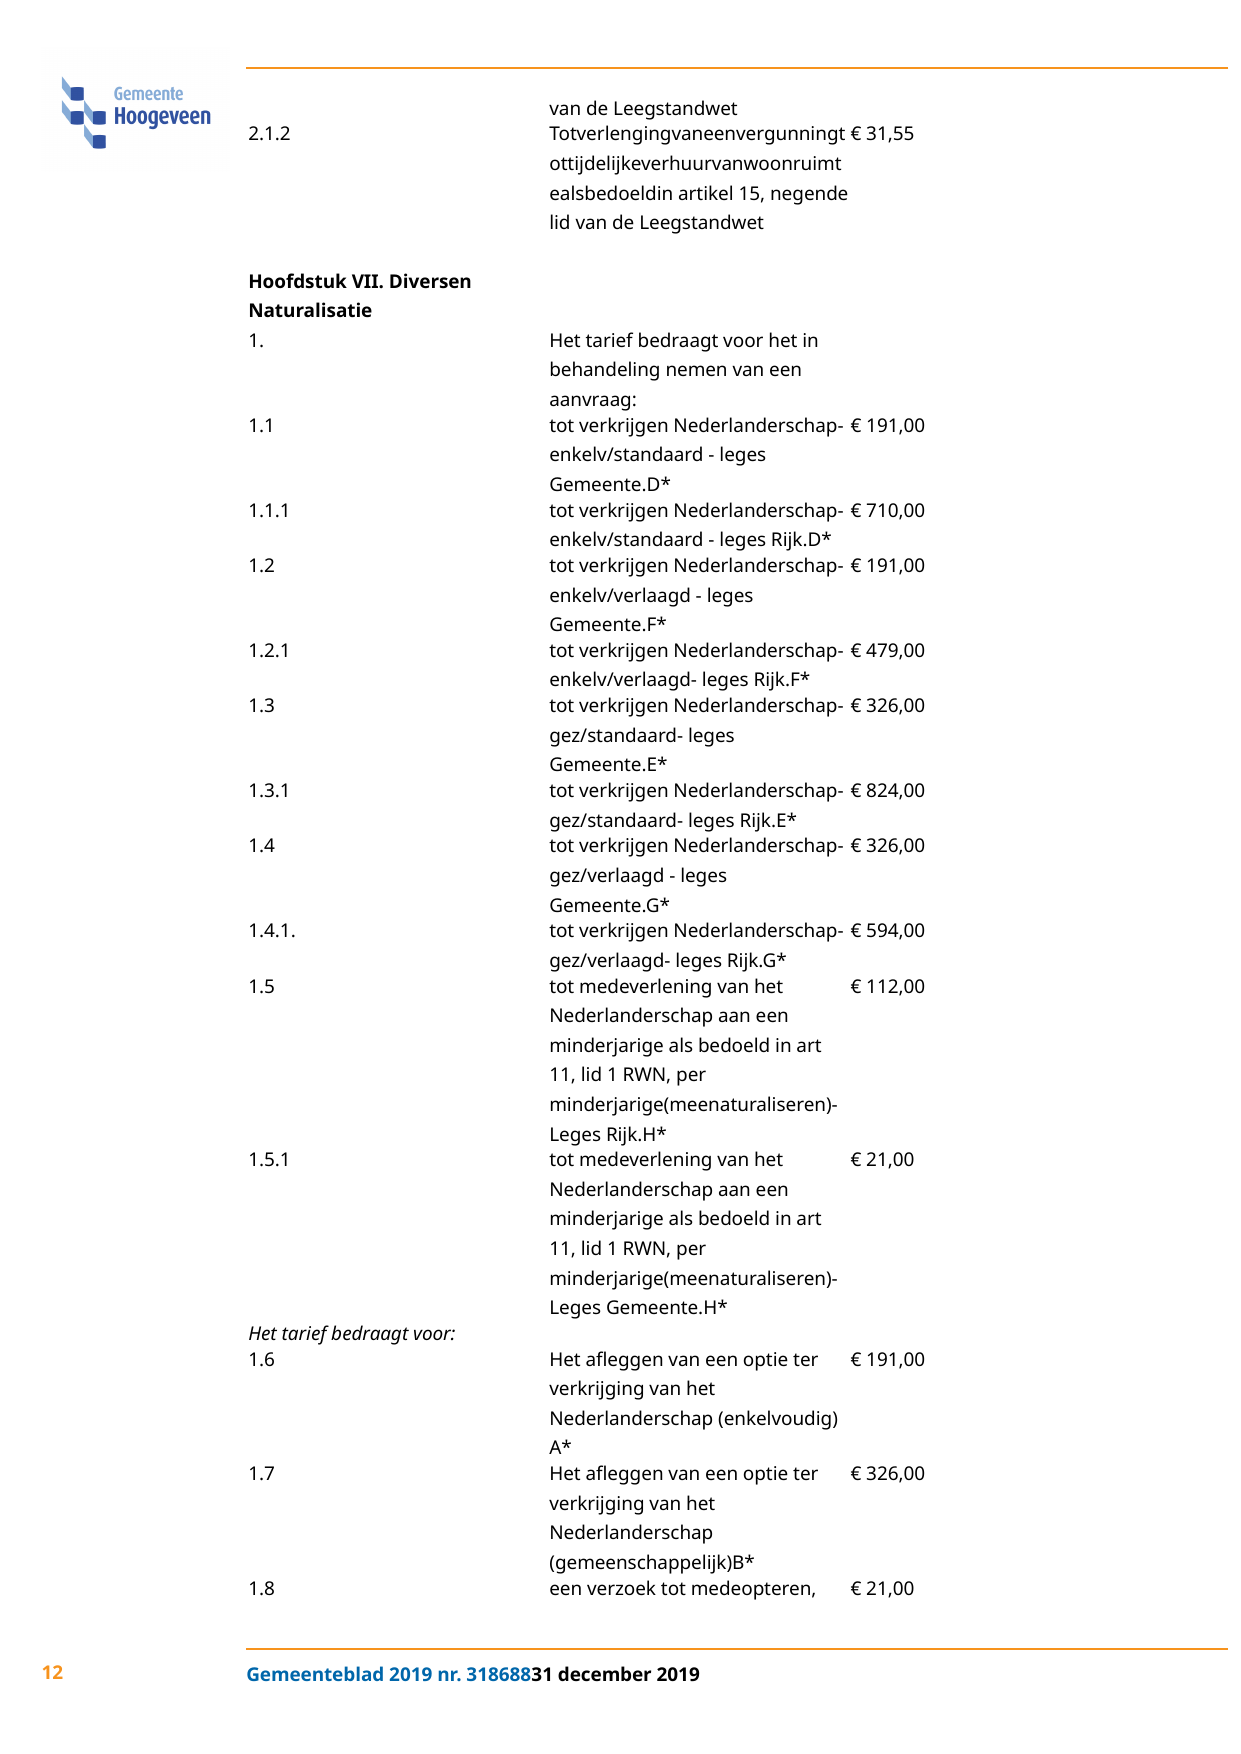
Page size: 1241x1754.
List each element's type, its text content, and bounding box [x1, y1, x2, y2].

table_cell tot verkrijgen Nederlanderschap-gez/verlaagd - leges Gemeente.G* [549, 833, 850, 917]
table_cell 1.6 [248, 1346, 549, 1460]
table_cell tot medeverlening van het Nederlanderschap aan een minderjarige als bedoeld in art 11, lid 1 RWN, per minderjarige(meenaturaliseren)-Leges Gemeente.H* [549, 1146, 850, 1320]
table_cell € 594,00 [850, 918, 1152, 973]
table_header 1. [248, 327, 549, 412]
table_cell 1.5.1 [248, 1146, 549, 1320]
table_cell € 31,55 [850, 121, 1152, 235]
table_cell € 112,00 [850, 973, 1152, 1146]
table_cell € 326,00 [850, 833, 1152, 917]
table_cell € 191,00 [850, 552, 1152, 637]
table_cell [850, 95, 1152, 121]
table_cell € 326,00 [850, 693, 1152, 777]
table_cell 1.2 [248, 552, 549, 637]
table_cell tot medeverlening van het Nederlanderschap aan een minderjarige als bedoeld in art 11, lid 1 RWN, per minderjarige(meenaturaliseren)-Leges Rijk.H* [549, 973, 850, 1146]
table_cell 1.4.1. [248, 918, 549, 973]
table_cell 1.2.1 [248, 637, 549, 692]
table_cell 1.1.1 [248, 497, 549, 552]
table_cell 1.3 [248, 693, 549, 777]
table_cell € 824,00 [850, 777, 1152, 833]
table_cell tot verkrijgen Nederlanderschap-enkelv/verlaagd - leges Gemeente.F* [549, 552, 850, 637]
table_cell Het afleggen van een optie ter verkrijging van het Nederlanderschap (gemeenschappelijk)B* [549, 1460, 850, 1575]
table_cell tot verkrijgen Nederlanderschap-enkelv/standaard - leges Gemeente.D* [549, 412, 850, 497]
table_cell 1.8 [248, 1575, 549, 1601]
table_cell 1.4 [248, 833, 549, 917]
table_cell 1.5 [248, 973, 549, 1146]
table_cell tot verkrijgen Nederlanderschap-enkelv/verlaagd- leges Rijk.F* [549, 637, 850, 692]
table_cell tot verkrijgen Nederlanderschap-enkelv/standaard - leges Rijk.D* [549, 497, 850, 552]
table_cell € 21,00 [850, 1146, 1152, 1320]
table_cell tot verkrijgen Nederlanderschap-gez/standaard- leges Gemeente.E* [549, 693, 850, 777]
table_cell € 710,00 [850, 497, 1152, 552]
table_cell € 479,00 [850, 637, 1152, 692]
table_cell € 21,00 [850, 1575, 1152, 1601]
picture [41, 47, 231, 172]
table_cell € 191,00 [850, 1346, 1152, 1460]
table_header Het tarief bedraagt voor het in behandeling nemen van een aanvraag: [549, 327, 850, 412]
table_cell 1.3.1 [248, 777, 549, 833]
table_cell 1.7 [248, 1460, 549, 1575]
table_cell € 191,00 [850, 412, 1152, 497]
text Hoofdstuk VII. Diversen [248, 268, 1152, 293]
table_cell Het afleggen van een optie ter verkrijging van het Nederlanderschap (enkelvoudig) A* [549, 1346, 850, 1460]
table_cell tot verkrijgen Nederlanderschap-gez/standaard- leges Rijk.E* [549, 777, 850, 833]
table_cell € 326,00 [850, 1460, 1152, 1575]
table_cell Het tarief bedraagt voor: [248, 1320, 549, 1346]
table_cell een verzoek tot medeopteren, [549, 1575, 850, 1601]
table_cell 1.1 [248, 412, 549, 497]
table_cell [248, 95, 549, 121]
table_cell tot verkrijgen Nederlanderschap-gez/verlaagd- leges Rijk.G* [549, 918, 850, 973]
table_cell 2.1.2 [248, 121, 549, 235]
table_cell van de Leegstandwet [549, 95, 850, 121]
table_cell Totverlengingvaneenvergunningtottijdelijkeverhuurvanwoonruimtealsbedoeldin artikel 15, negende lid van de Leegstandwet [549, 121, 850, 235]
text Naturalisatie [248, 297, 1152, 323]
